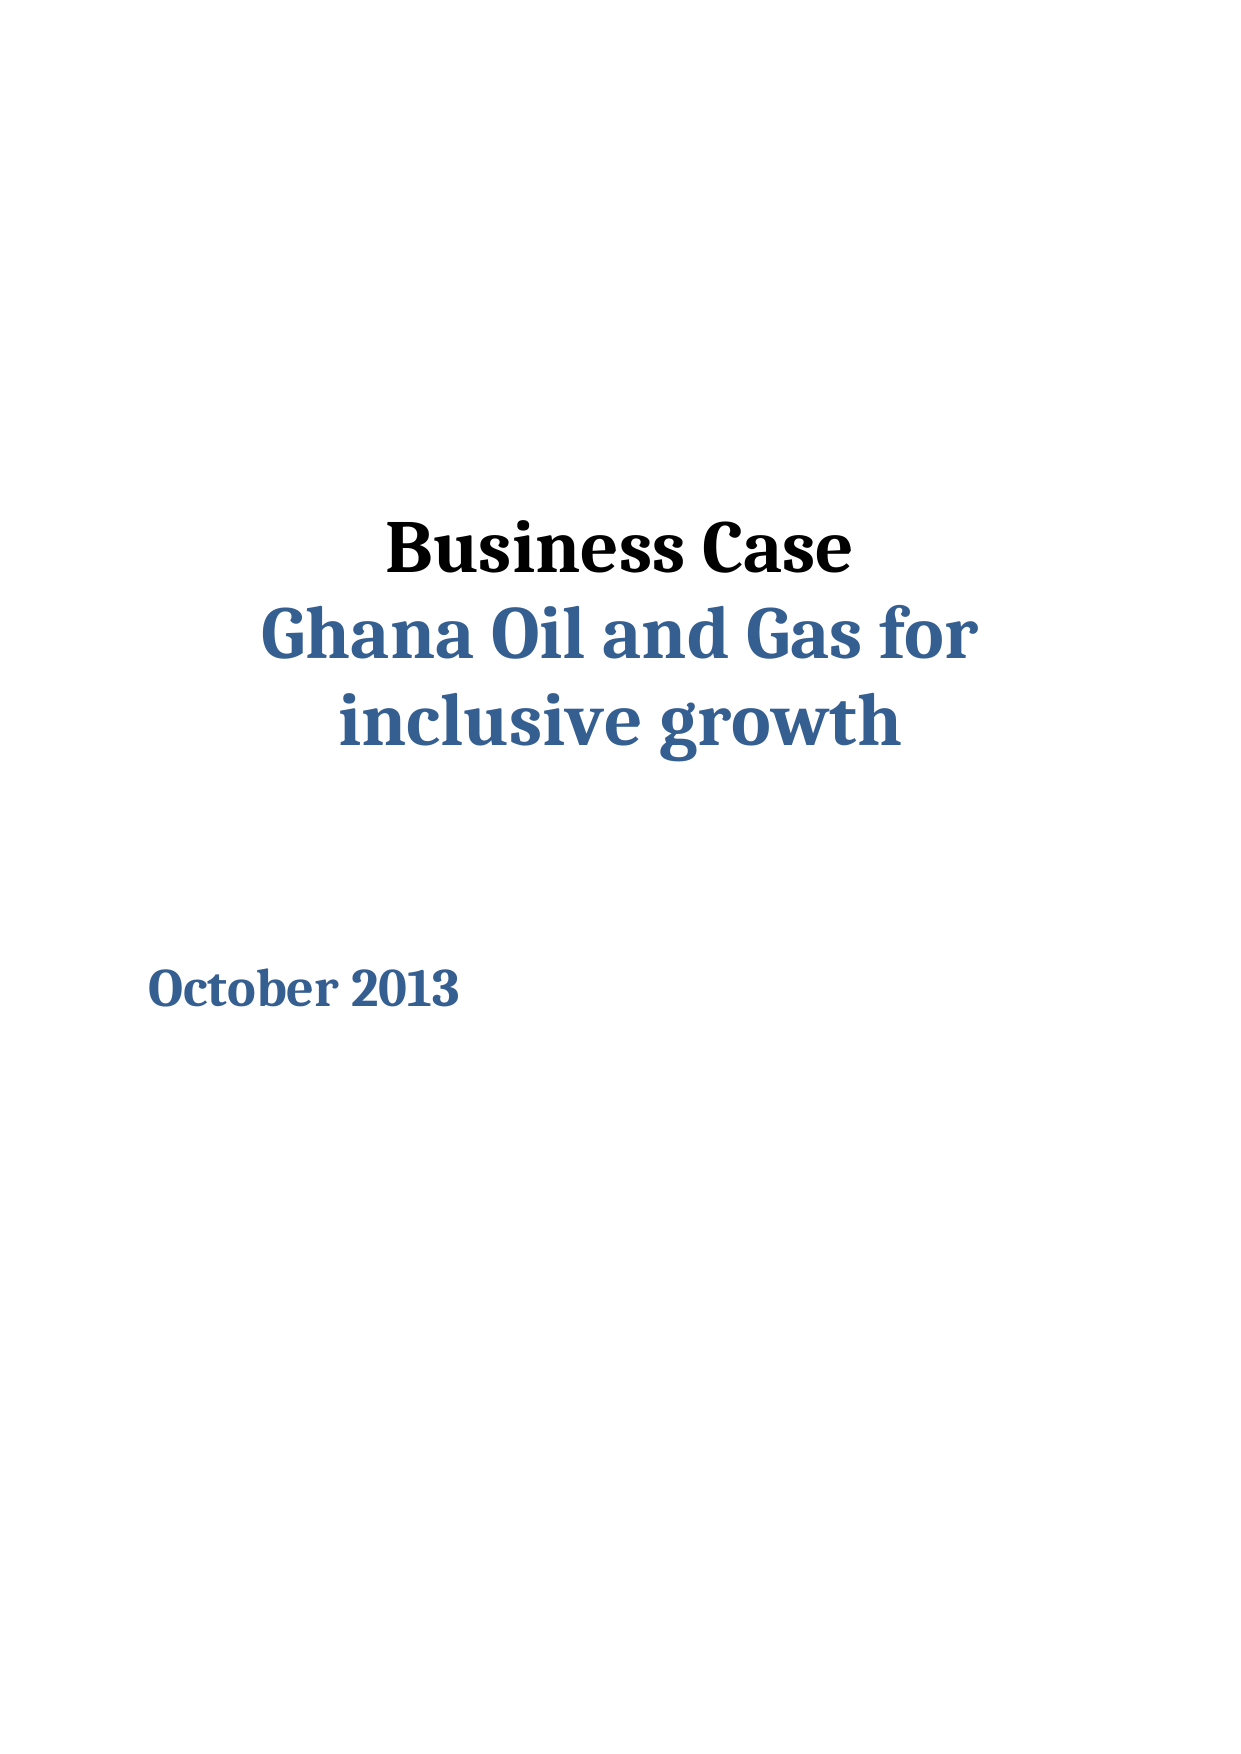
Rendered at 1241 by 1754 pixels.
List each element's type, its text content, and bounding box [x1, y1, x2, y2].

title October 2013 [148, 958, 1092, 1020]
text Ghana Oil and Gas for inclusive growth [148, 591, 1092, 764]
text Business Case [148, 505, 1092, 591]
